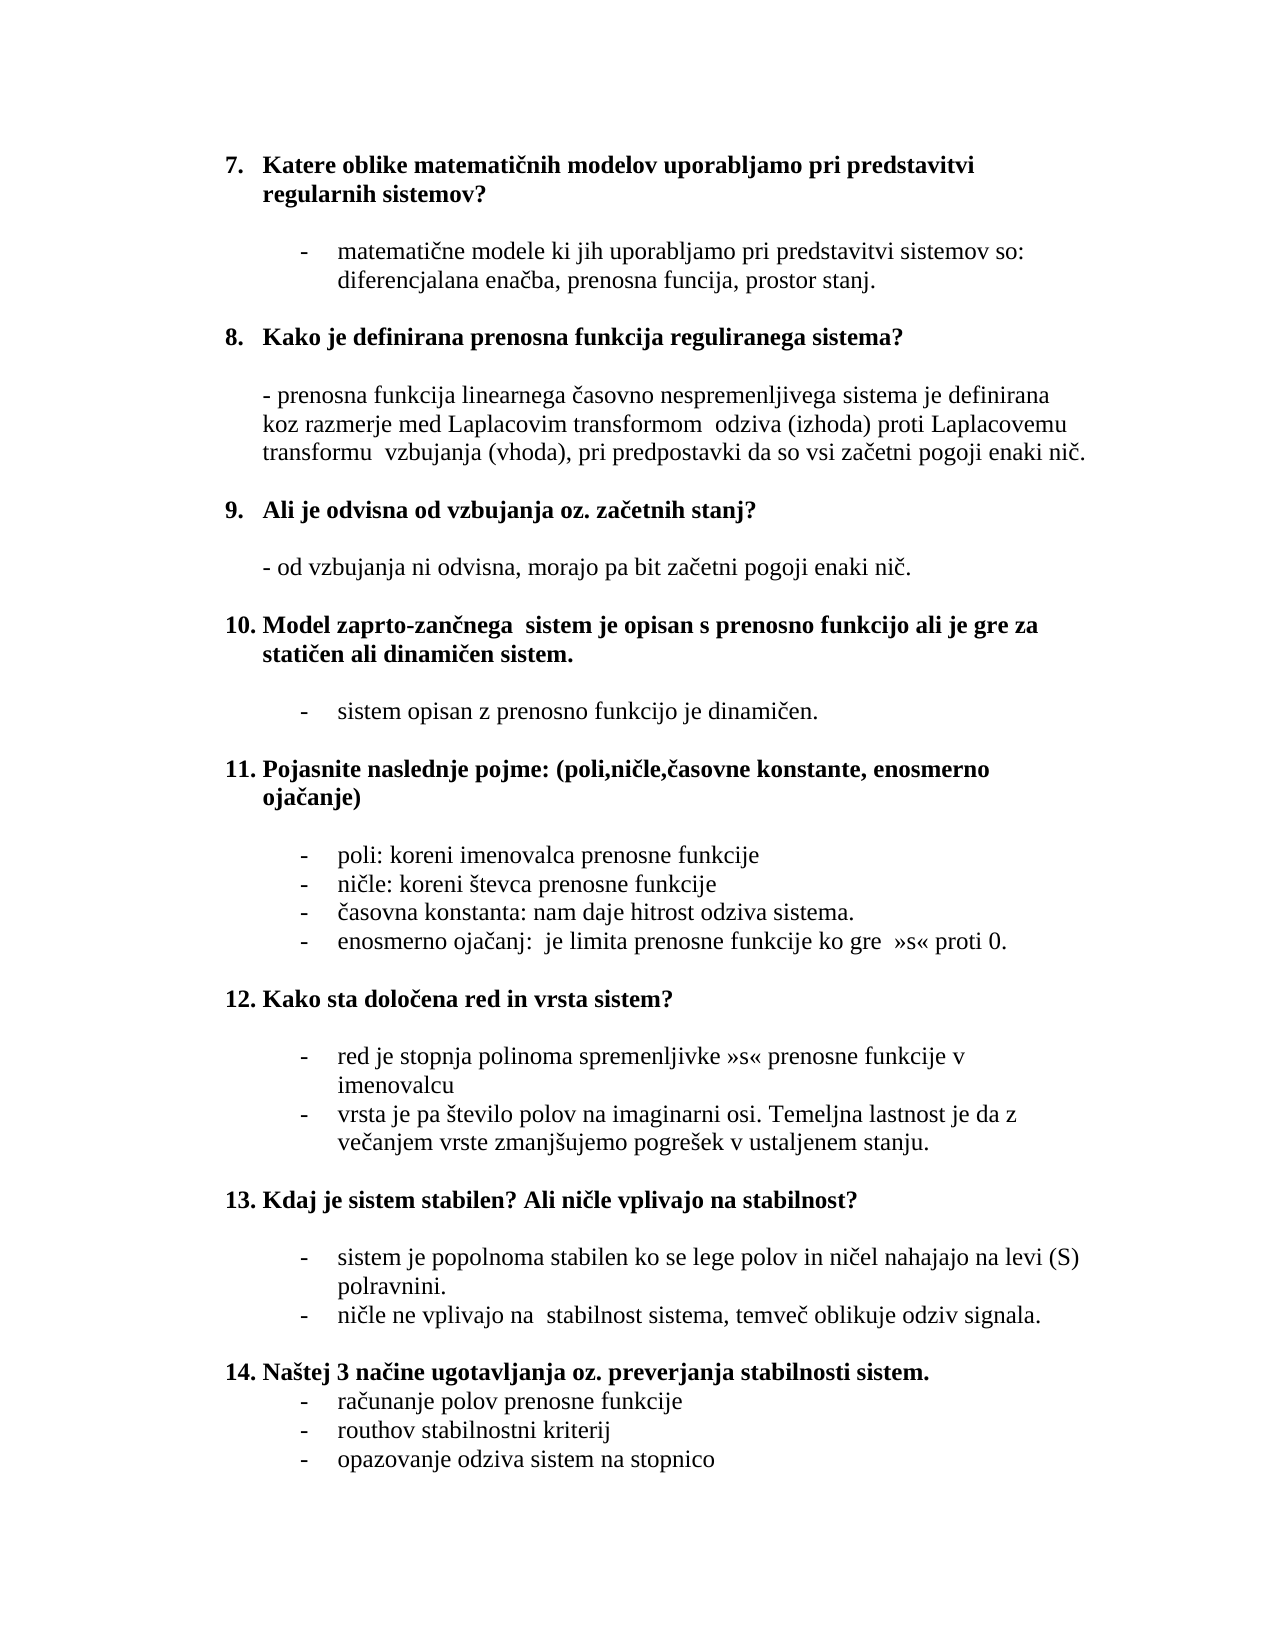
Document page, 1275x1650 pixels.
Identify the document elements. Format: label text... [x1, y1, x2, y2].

list ničle: koreni števca prenosne funkcije [300, 869, 1087, 897]
list Pojasnite naslednje pojme: (poli,ničle,časovne konstante, enosmerno ojačanje) [225, 754, 1087, 811]
list vrsta je pa število polov na imaginarni osi. Temeljna lastnost je da z večanjem vrste zmanjšujemo pogrešek v ustaljenem stanju. [300, 1099, 1087, 1156]
list routhov stabilnostni kriterij [300, 1415, 1087, 1444]
list sistem je popolnoma stabilen ko se lege polov in ničel nahajajo na levi (S) polravnini. [300, 1242, 1087, 1300]
text - od vzbujanja ni odvisna, morajo pa bit začetni pogoji enaki nič. [262, 552, 1087, 581]
list Kako je definirana prenosna funkcija reguliranega sistema? [225, 322, 1087, 351]
list opazovanje odziva sistem na stopnico [300, 1444, 1087, 1472]
list matematične modele ki jih uporabljamo pri predstavitvi sistemov so: [300, 236, 1087, 265]
text - prenosna funkcija linearnega časovno nespremenljivega sistema je definirana koz razmerje med Laplacovim transformom odziva (izhoda) proti Laplacovemu transformu vzbujanja (vhoda), pri predpostavki da so vsi začetni pogoji enaki nič. [262, 380, 1087, 466]
list časovna konstanta: nam daje hitrost odziva sistema. [300, 897, 1087, 926]
list ničle ne vplivajo na stabilnost sistema, temveč oblikuje odziv signala. [300, 1300, 1087, 1329]
list sistem opisan z prenosno funkcijo je dinamičen. [300, 696, 1087, 725]
list Naštej 3 načine ugotavljanja oz. preverjanja stabilnosti sistem. [225, 1357, 1087, 1386]
list Kdaj je sistem stabilen? Ali ničle vplivajo na stabilnost? [225, 1185, 1087, 1214]
list Model zaprto-zančnega sistem je opisan s prenosno funkcijo ali je gre za statičen ali dinamičen sistem. [225, 610, 1087, 667]
list Kako sta določena red in vrsta sistem? [225, 984, 1087, 1012]
list Ali je odvisna od vzbujanja oz. začetnih stanj? [225, 495, 1087, 524]
list enosmerno ojačanj: je limita prenosne funkcije ko gre »s« proti 0. [300, 926, 1087, 955]
text diferencjalana enačba, prenosna funcija, prostor stanj. [337, 265, 1087, 294]
list računanje polov prenosne funkcije [300, 1386, 1087, 1415]
list Katere oblike matematičnih modelov uporabljamo pri predstavitvi regularnih sistemov? [225, 150, 1087, 207]
list poli: koreni imenovalca prenosne funkcije [300, 840, 1087, 869]
list red je stopnja polinoma spremenljivke »s« prenosne funkcije v imenovalcu [300, 1041, 1087, 1099]
